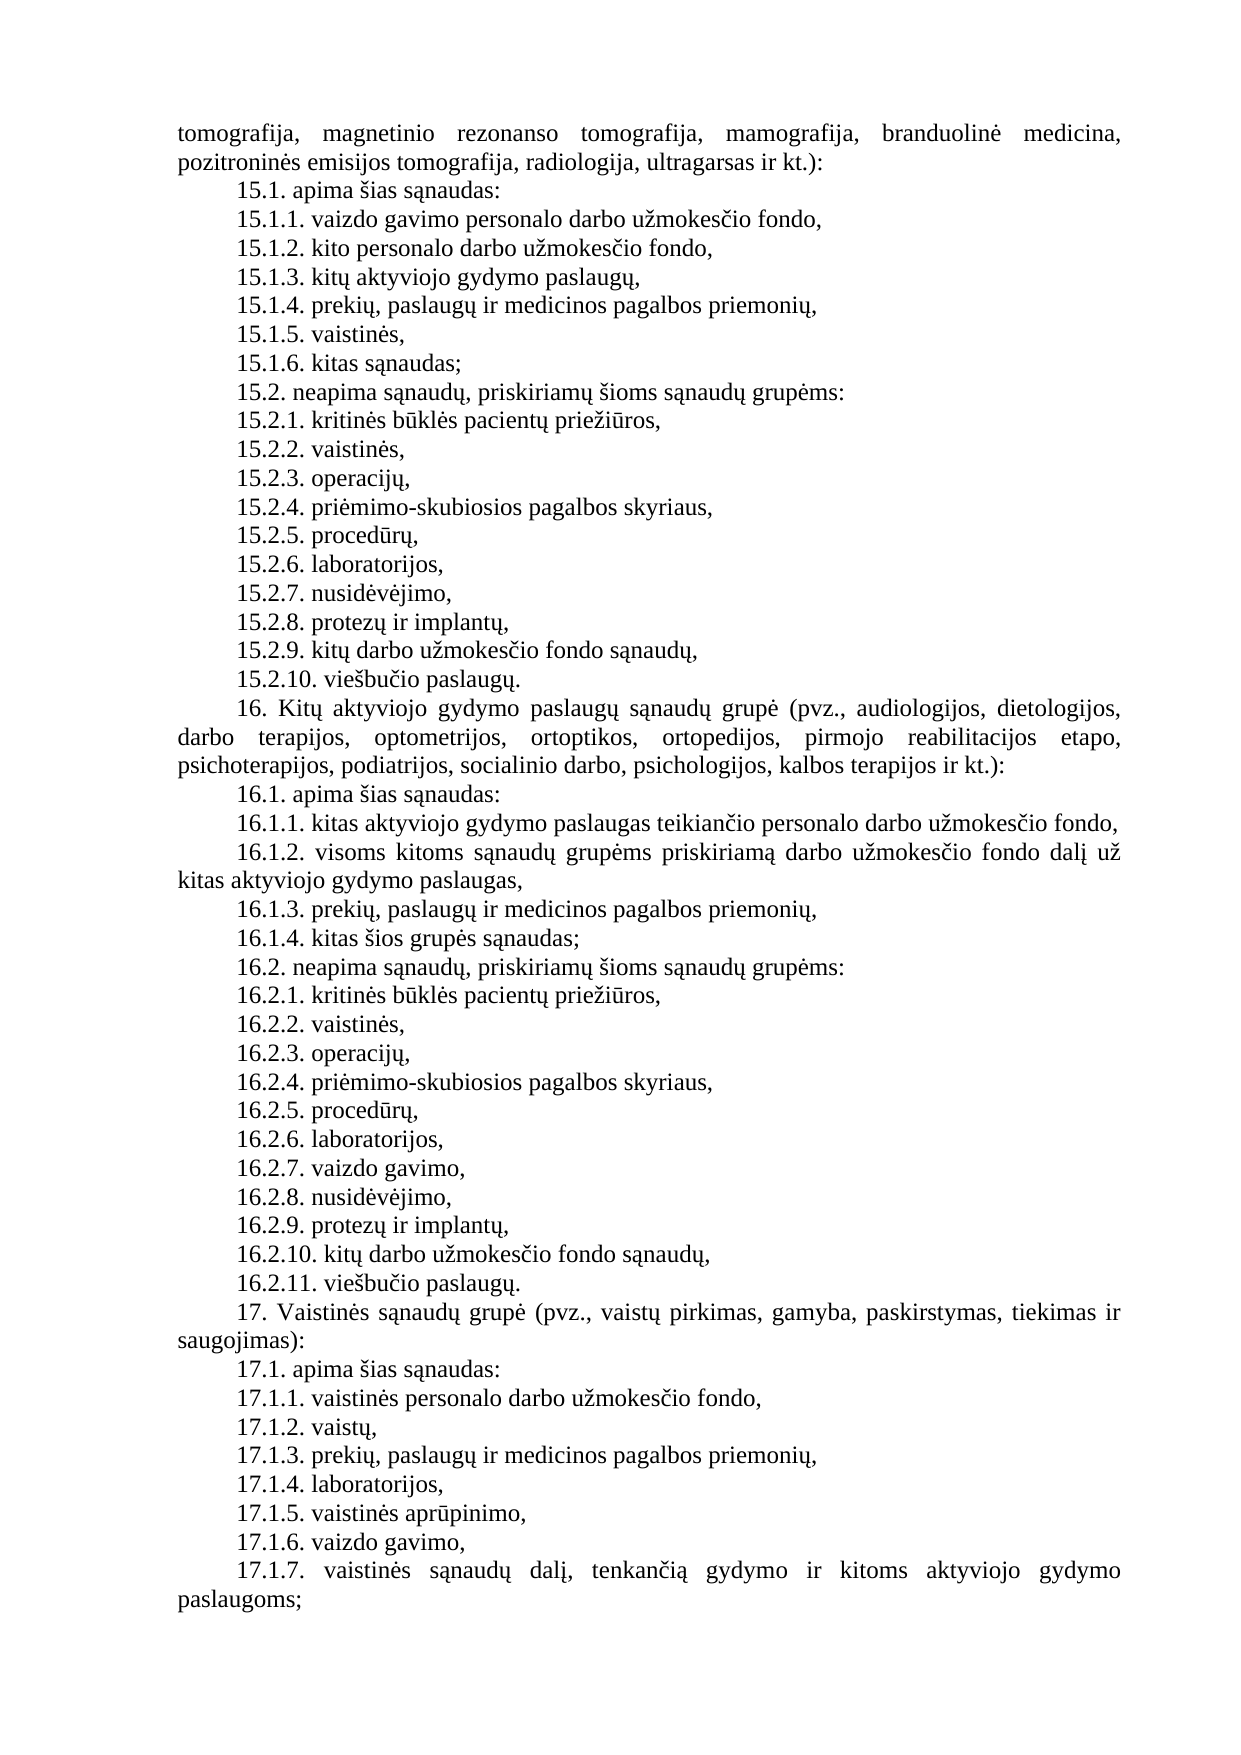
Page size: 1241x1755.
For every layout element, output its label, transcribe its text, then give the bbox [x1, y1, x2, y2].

text 17.1.4. laboratorijos, [177, 1469, 1122, 1498]
text 15.2.5. procedūrų, [177, 521, 1122, 549]
text 15.1.1. vaizdo gavimo personalo darbo užmokesčio fondo, [177, 204, 1122, 233]
text tomografija, magnetinio rezonanso tomografija, mamografija, branduolinė medicina, pozitroninės emisijos tomografija, radiologija, ultragarsas ir kt.): [177, 118, 1122, 176]
text 16.2.7. vaizdo gavimo, [177, 1153, 1122, 1182]
text 16.2.5. procedūrų, [177, 1096, 1122, 1124]
text 16.2.1. kritinės būklės pacientų priežiūros, [177, 981, 1122, 1009]
text 15.2.3. operacijų, [177, 463, 1122, 492]
text 17.1.5. vaistinės aprūpinimo, [177, 1498, 1122, 1527]
text 15.2.10. viešbučio paslaugų. [177, 664, 1122, 693]
text 15.2.2. vaistinės, [177, 434, 1122, 463]
text 16. Kitų aktyviojo gydymo paslaugų sąnaudų grupė (pvz., audiologijos, dietologijos, darbo terapijos, optometrijos, ortoptikos, ortopedijos, pirmojo reabilitacijos etapo, psichoterapijos, podiatrijos, socialinio darbo, psichologijos, kalbos terapijos ir kt.): [177, 693, 1122, 779]
text 16.1.2. visoms kitoms sąnaudų grupėms priskiriamą darbo užmokesčio fondo dalį už kitas aktyviojo gydymo paslaugas, [177, 837, 1122, 894]
text 15.2.6. laboratorijos, [177, 549, 1122, 578]
text 16.1.4. kitas šios grupės sąnaudas; [177, 923, 1122, 952]
text 16.1. apima šias sąnaudas: [177, 779, 1122, 808]
text 15.2.8. protezų ir implantų, [177, 607, 1122, 636]
text 16.2.9. protezų ir implantų, [177, 1211, 1122, 1239]
text 16.2.6. laboratorijos, [177, 1124, 1122, 1153]
text 16.1.1. kitas aktyviojo gydymo paslaugas teikiančio personalo darbo užmokesčio fondo, [177, 808, 1122, 837]
text 16.2.4. priėmimo-skubiosios pagalbos skyriaus, [177, 1067, 1122, 1096]
text 16.2.10. kitų darbo užmokesčio fondo sąnaudų, [177, 1239, 1122, 1268]
text 15.1.2. kito personalo darbo užmokesčio fondo, [177, 233, 1122, 262]
text 16.2.11. viešbučio paslaugų. [177, 1268, 1122, 1297]
text 17.1.6. vaizdo gavimo, [177, 1527, 1122, 1556]
text 15.1.3. kitų aktyviojo gydymo paslaugų, [177, 262, 1122, 291]
text 15.2.4. priėmimo-skubiosios pagalbos skyriaus, [177, 492, 1122, 521]
text 15.2.9. kitų darbo užmokesčio fondo sąnaudų, [177, 636, 1122, 664]
text 15.2.1. kritinės būklės pacientų priežiūros, [177, 406, 1122, 434]
text 15.1.5. vaistinės, [177, 319, 1122, 348]
text 16.1.3. prekių, paslaugų ir medicinos pagalbos priemonių, [177, 894, 1122, 923]
text 17.1.1. vaistinės personalo darbo užmokesčio fondo, [177, 1383, 1122, 1412]
text 15.1.6. kitas sąnaudas; [177, 348, 1122, 377]
text 15.1. apima šias sąnaudas: [177, 176, 1122, 204]
text 16.2.3. operacijų, [177, 1038, 1122, 1067]
text 17.1.3. prekių, paslaugų ir medicinos pagalbos priemonių, [177, 1441, 1122, 1469]
text 17.1.2. vaistų, [177, 1412, 1122, 1441]
text 17. Vaistinės sąnaudų grupė (pvz., vaistų pirkimas, gamyba, paskirstymas, tiekimas ir saugojimas): [177, 1297, 1122, 1354]
text 17.1.7. vaistinės sąnaudų dalį, tenkančią gydymo ir kitoms aktyviojo gydymo paslaugoms; [177, 1556, 1122, 1613]
text 15.2.7. nusidėvėjimo, [177, 578, 1122, 607]
text 15.2. neapima sąnaudų, priskiriamų šioms sąnaudų grupėms: [177, 377, 1122, 406]
text 16.2.2. vaistinės, [177, 1009, 1122, 1038]
text 16.2. neapima sąnaudų, priskiriamų šioms sąnaudų grupėms: [177, 952, 1122, 981]
text 15.1.4. prekių, paslaugų ir medicinos pagalbos priemonių, [177, 291, 1122, 319]
text 17.1. apima šias sąnaudas: [177, 1354, 1122, 1383]
text 16.2.8. nusidėvėjimo, [177, 1182, 1122, 1211]
